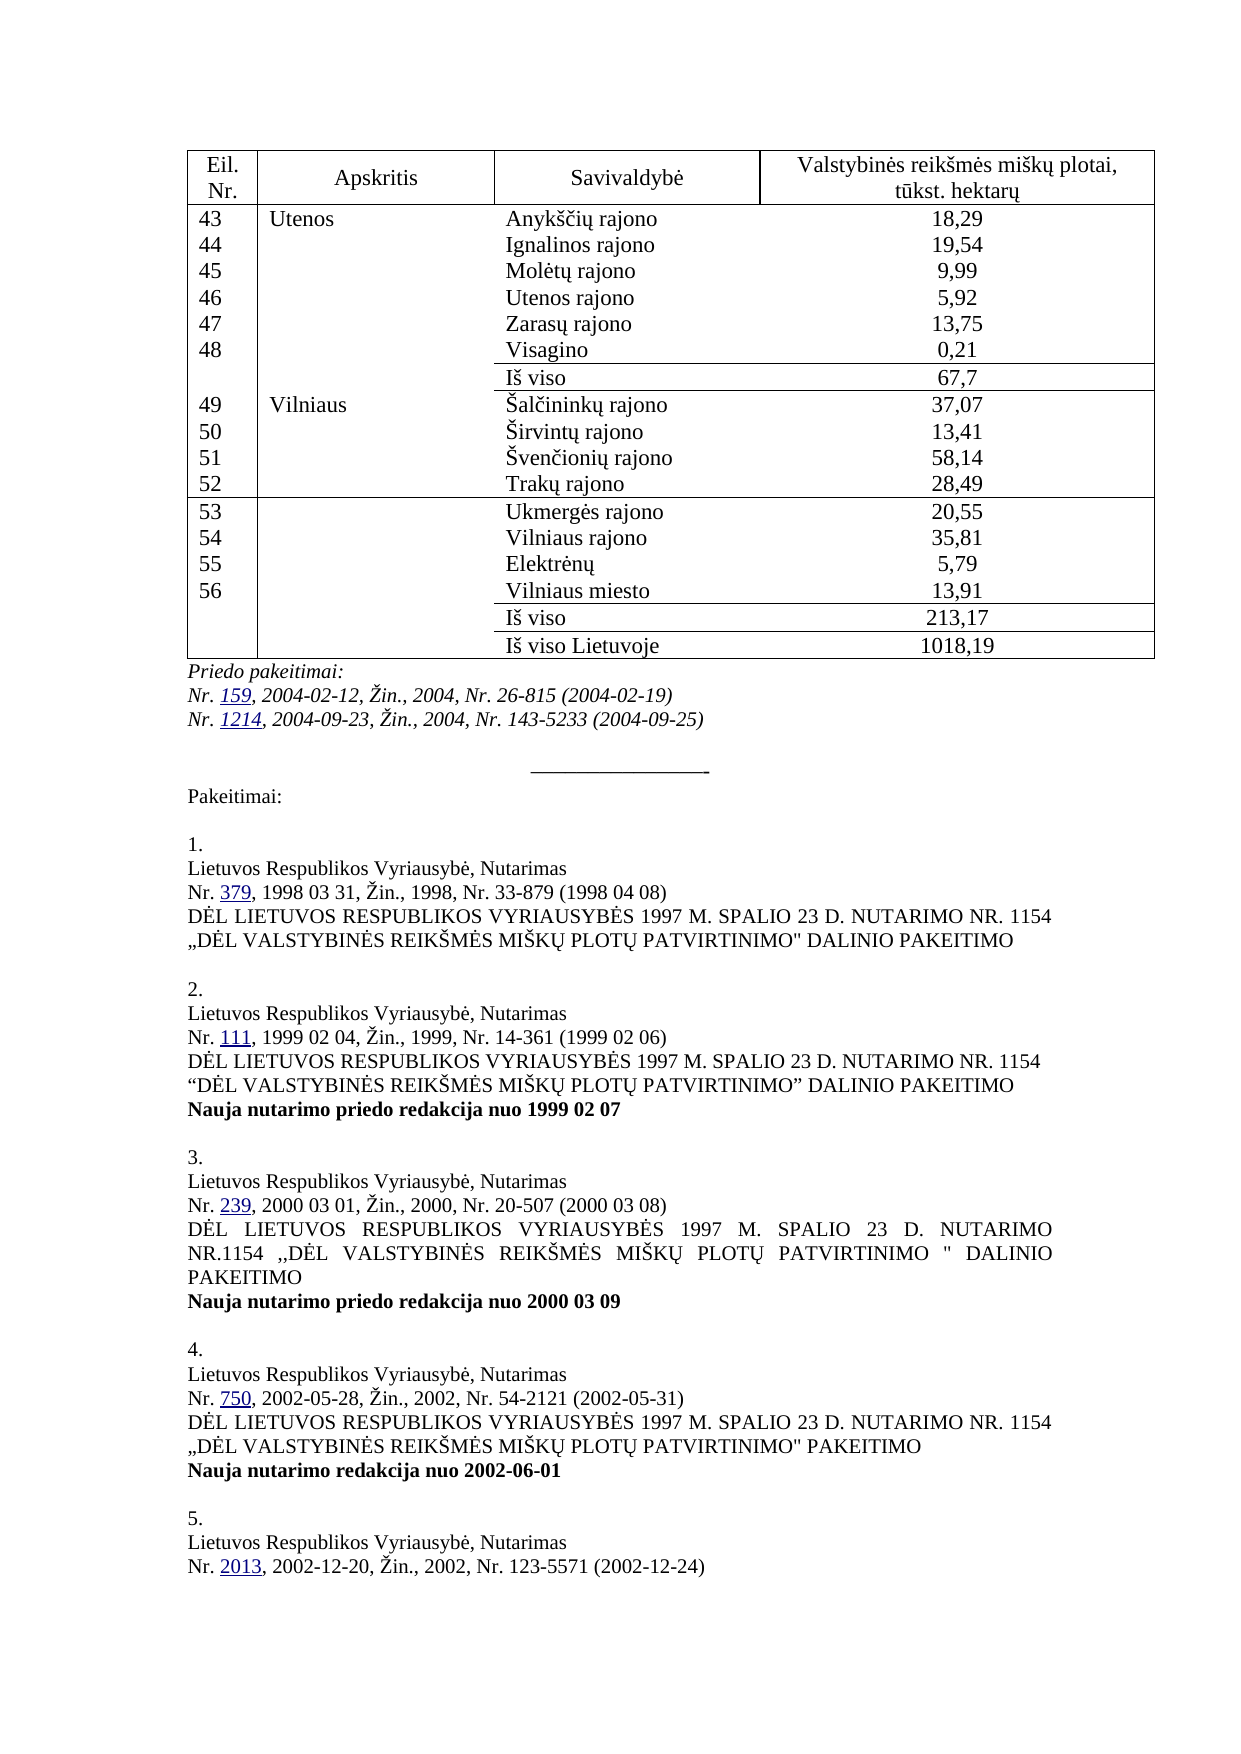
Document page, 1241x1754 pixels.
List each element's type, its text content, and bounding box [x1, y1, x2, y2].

table_cell 43 [188, 205, 257, 231]
table_cell Trakų rajono [494, 470, 760, 497]
text 1. [187, 832, 1053, 856]
table_cell 46 [188, 284, 257, 310]
text Lietuvos Respublikos Vyriausybė, Nutarimas [187, 1169, 1053, 1193]
table_cell 53 [188, 498, 257, 524]
table_cell Utenos rajono [494, 284, 760, 310]
table_cell 52 [188, 470, 257, 497]
table_cell 1018,19 [760, 632, 1154, 658]
table_cell 58,14 [760, 444, 1154, 470]
table_cell [258, 551, 494, 577]
text Nr. 239, 2000 03 01, Žin., 2000, Nr. 20-507 (2000 03 08) [187, 1193, 1053, 1217]
text DĖL LIETUVOS RESPUBLIKOS VYRIAUSYBĖS 1997 M. SPALIO 23 D. NUTARIMO NR.1154 ,,DĖL VALSTYBINĖS REIKŠMĖS MIŠKŲ PLOTŲ PATVIRTINIMO " DALINIO PAKEITIMO [187, 1217, 1053, 1289]
text 2. [187, 976, 1053, 1001]
table_cell Utenos [258, 205, 494, 231]
table_cell [258, 631, 494, 658]
table_cell Vilniaus rajono [494, 524, 760, 551]
text Nauja nutarimo redakcija nuo 2002-06-01 [187, 1458, 1053, 1482]
table_cell Zarasų rajono [494, 310, 760, 337]
table_cell [258, 363, 494, 390]
text Nr. 2013, 2002-12-20, Žin., 2002, Nr. 123-5571 (2002-12-24) [187, 1554, 1053, 1578]
table_cell 67,7 [760, 364, 1154, 390]
table_cell 45 [188, 258, 257, 284]
text DĖL LIETUVOS RESPUBLIKOS VYRIAUSYBĖS 1997 M. SPALIO 23 D. NUTARIMO NR. 1154 „DĖL VALSTYBINĖS REIKŠMĖS MIŠKŲ PLOTŲ PATVIRTINIMO" DALINIO PAKEITIMO [187, 904, 1053, 952]
text Nr. 111, 1999 02 04, Žin., 1999, Nr. 14-361 (1999 02 06) [187, 1024, 1053, 1049]
text Lietuvos Respublikos Vyriausybė, Nutarimas [187, 1361, 1053, 1386]
text 4. [187, 1337, 1053, 1361]
table_cell [258, 337, 494, 363]
table_cell 35,81 [760, 524, 1154, 551]
table_cell 48 [188, 337, 257, 363]
table_header Valstybinės reikšmės miškų plotai, tūkst. hektarų [761, 151, 1154, 204]
text Priedo pakeitimai: [187, 659, 1053, 683]
table_cell 18,29 [760, 205, 1154, 231]
table_cell 44 [188, 231, 257, 257]
text Pakeitimai: [187, 784, 1053, 808]
table_cell [258, 524, 494, 551]
table_cell 13,41 [760, 418, 1154, 444]
table_cell [258, 310, 494, 337]
table_cell Vilniaus [258, 390, 494, 418]
table_cell 5,92 [760, 284, 1154, 310]
table_cell 50 [188, 418, 257, 444]
table_cell 20,55 [760, 498, 1154, 524]
table_cell 19,54 [760, 231, 1154, 257]
table_cell Šalčininkų rajono [494, 391, 760, 418]
table_cell 56 [188, 577, 257, 603]
table_cell Iš viso [494, 364, 760, 390]
text DĖL LIETUVOS RESPUBLIKOS VYRIAUSYBĖS 1997 M. SPALIO 23 D. NUTARIMO NR. 1154 “DĖL VALSTYBINĖS REIKŠMĖS MIŠKŲ PLOTŲ PATVIRTINIMO” DALINIO PAKEITIMO [187, 1049, 1053, 1097]
subtitle Nauja nutarimo priedo redakcija nuo 1999 02 07 [187, 1097, 1053, 1121]
table_cell 55 [188, 551, 257, 577]
table_cell Švenčionių rajono [494, 444, 760, 470]
text –––––––––––––––- [187, 758, 1053, 784]
table_cell 13,75 [760, 310, 1154, 337]
text DĖL LIETUVOS RESPUBLIKOS VYRIAUSYBĖS 1997 M. SPALIO 23 D. NUTARIMO NR. 1154 „DĖL VALSTYBINĖS REIKŠMĖS MIŠKŲ PLOTŲ PATVIRTINIMO" PAKEITIMO [187, 1409, 1053, 1458]
table_cell 49 [188, 390, 257, 418]
table_cell [188, 631, 257, 658]
table_cell Elektrėnų [494, 551, 760, 577]
text Nr. 159, 2004-02-12, Žin., 2004, Nr. 26-815 (2004-02-19) [187, 683, 1053, 707]
table_cell 213,17 [760, 604, 1154, 631]
table_cell 28,49 [760, 470, 1154, 497]
table_cell 54 [188, 524, 257, 551]
table_cell [258, 498, 494, 524]
table_header Savivaldybė [495, 151, 759, 204]
text Lietuvos Respublikos Vyriausybė, Nutarimas [187, 1001, 1053, 1024]
table_cell [258, 470, 494, 497]
table_cell Vilniaus miesto [494, 577, 760, 603]
table_cell [188, 363, 257, 390]
table_cell [258, 418, 494, 444]
text Nr. 1214, 2004-09-23, Žin., 2004, Nr. 143-5233 (2004-09-25) [187, 707, 1053, 731]
table_cell 37,07 [760, 391, 1154, 418]
table_cell [258, 444, 494, 470]
table_cell Širvintų rajono [494, 418, 760, 444]
table_cell [258, 577, 494, 603]
table_cell Anykščių rajono [494, 205, 760, 231]
table_cell Ukmergės rajono [494, 498, 760, 524]
text Lietuvos Respublikos Vyriausybė, Nutarimas [187, 856, 1053, 880]
table_cell 9,99 [760, 258, 1154, 284]
text Nr. 379, 1998 03 31, Žin., 1998, Nr. 33-879 (1998 04 08) [187, 880, 1053, 904]
table_header Eil. Nr. [188, 151, 257, 204]
table_cell [258, 258, 494, 284]
text 3. [187, 1145, 1053, 1169]
text Lietuvos Respublikos Vyriausybė, Nutarimas [187, 1530, 1053, 1554]
table_cell [258, 284, 494, 310]
table_cell 5,79 [760, 551, 1154, 577]
table_cell Visagino [494, 337, 760, 363]
table_cell 0,21 [760, 337, 1154, 363]
table_header Apskritis [258, 151, 494, 204]
text 5. [187, 1506, 1053, 1530]
table_cell [258, 231, 494, 257]
table_cell 51 [188, 444, 257, 470]
table_cell Ignalinos rajono [494, 231, 760, 257]
table_cell Iš viso [494, 604, 760, 631]
text Nr. 750, 2002-05-28, Žin., 2002, Nr. 54-2121 (2002-05-31) [187, 1386, 1053, 1409]
subtitle Nauja nutarimo priedo redakcija nuo 2000 03 09 [187, 1289, 1053, 1313]
table_cell 13,91 [760, 577, 1154, 603]
table_cell [188, 603, 257, 631]
table_cell Molėtų rajono [494, 258, 760, 284]
table_cell 47 [188, 310, 257, 337]
table_cell Iš viso Lietuvoje [494, 632, 760, 658]
table_cell [258, 603, 494, 631]
